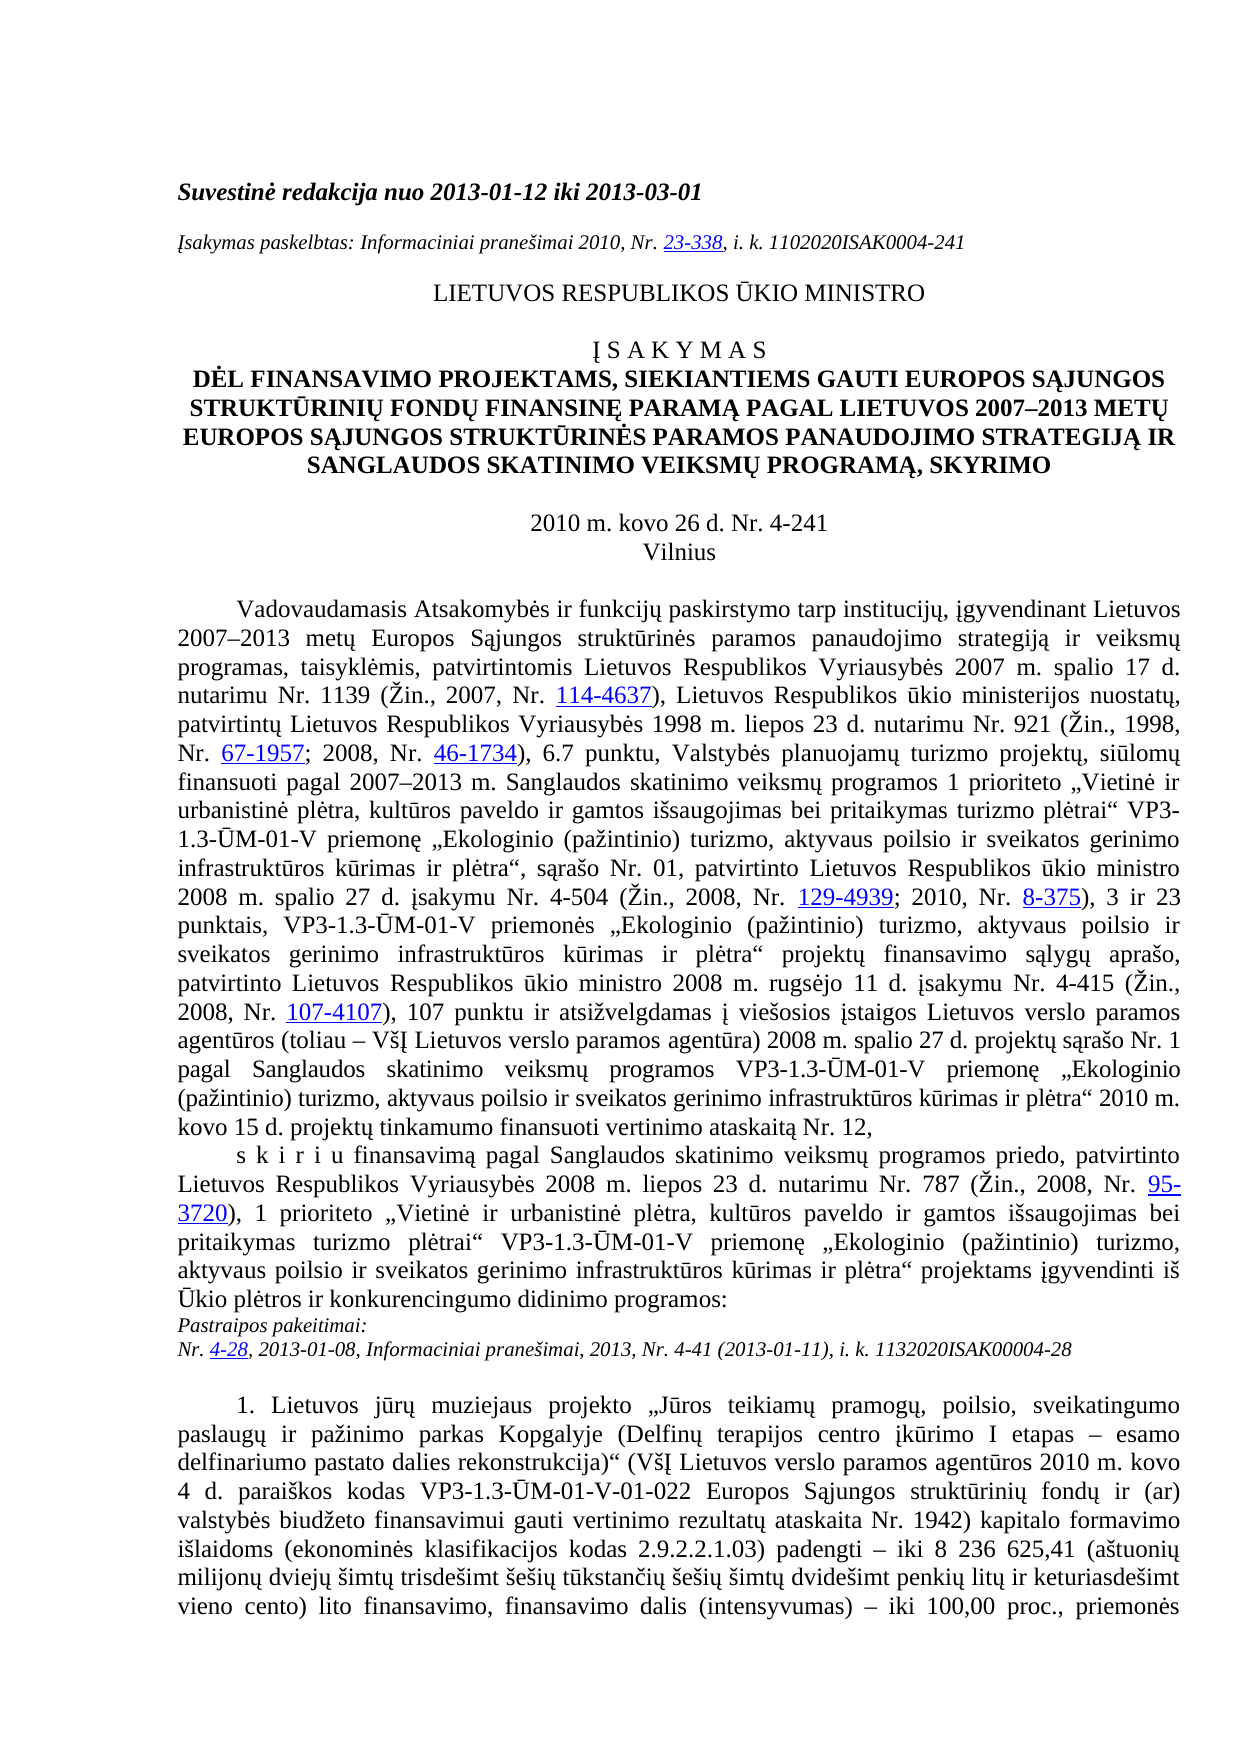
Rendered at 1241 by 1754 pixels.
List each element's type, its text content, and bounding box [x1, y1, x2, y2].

text LIETUVOS RESPUBLIKOS ŪKIO MINISTRO [177, 278, 1181, 307]
text s k i r i u finansavimą pagal Sanglaudos skatinimo veiksmų programos priedo, patvirtinto Lietuvos Respublikos Vyriausybės 2008 m. liepos 23 d. nutarimu Nr. 787 (Žin., 2008, Nr. 95-3720), 1 prioriteto „Vietinė ir urbanistinė plėtra, kultūros paveldo ir gamtos išsaugojimas bei pritaikymas turizmo plėtrai“ VP3-1.3-ŪM-01-V priemonę „Ekologinio (pažintinio) turizmo, aktyvaus poilsio ir sveikatos gerinimo infrastruktūros kūrimas ir plėtra“ projektams įgyvendinti iš Ūkio plėtros ir konkurencingumo didinimo programos: [177, 1141, 1181, 1313]
text Suvestinė redakcija nuo 2013-01-12 iki 2013-03-01 [177, 177, 1181, 206]
text Vilnius [177, 537, 1181, 566]
text 1. Lietuvos jūrų muziejaus projekto „Jūros teikiamų pramogų, poilsio, sveikatingumo paslaugų ir pažinimo parkas Kopgalyje (Delfinų terapijos centro įkūrimo I etapas – esamo delfinariumo pastato dalies rekonstrukcija)“ (VšĮ Lietuvos verslo paramos agentūros 2010 m. kovo 4 d. paraiškos kodas VP3-1.3-ŪM-01-V-01-022 Europos Sąjungos struktūrinių fondų ir (ar) valstybės biudžeto finansavimui gauti vertinimo rezultatų ataskaita Nr. 1942) kapitalo formavimo išlaidoms (ekonominės klasifikacijos kodas 2.9.2.2.1.03) padengti – iki 8 236 625,41 (aštuonių milijonų dviejų šimtų trisdešimt šešių tūkstančių šešių šimtų dvidešimt penkių litų ir keturiasdešimt vieno cento) lito finansavimo, finansavimo dalis (intensyvumas) – iki 100,00 proc., priemonės [177, 1390, 1181, 1620]
text DĖL finansavimo projektams, siekiantiems gauti europos sąjungos struktūrinių fondų finansinę paramą PAGAL LIETUVOS 2007–2013 METŲ eUROPOS SĄJUNGOS STRUKTŪRINĖS PARAMOS PANAUDOJIMO STRATEGIJĄ IR SANGLAUDOS SKATINIMO VEIKSMŲ PROGRAMĄ, SKYRIMO [177, 364, 1181, 479]
text 2010 m. kovo 26 d. Nr. 4-241 [177, 508, 1181, 537]
text Nr. 4-28, 2013-01-08, Informaciniai pranešimai, 2013, Nr. 4-41 (2013-01-11), i. k. 1132020ISAK00004-28 [177, 1337, 1181, 1361]
text Vadovaudamasis Atsakomybės ir funkcijų paskirstymo tarp institucijų, įgyvendinant Lietuvos 2007–2013 metų Europos Sąjungos struktūrinės paramos panaudojimo strategiją ir veiksmų programas, taisyklėmis, patvirtintomis Lietuvos Respublikos Vyriausybės 2007 m. spalio 17 d. nutarimu Nr. 1139 (Žin., 2007, Nr. 114-4637), Lietuvos Respublikos ūkio ministerijos nuostatų, patvirtintų Lietuvos Respublikos Vyriausybės 1998 m. liepos 23 d. nutarimu Nr. 921 (Žin., 1998, Nr. 67-1957; 2008, Nr. 46-1734), 6.7 punktu, Valstybės planuojamų turizmo projektų, siūlomų finansuoti pagal 2007–2013 m. Sanglaudos skatinimo veiksmų programos 1 prioriteto „Vietinė ir urbanistinė plėtra, kultūros paveldo ir gamtos išsaugojimas bei pritaikymas turizmo plėtrai“ VP3-1.3-ŪM-01-V priemonę „Ekologinio (pažintinio) turizmo, aktyvaus poilsio ir sveikatos gerinimo infrastruktūros kūrimas ir plėtra“, sąrašo Nr. 01, patvirtinto Lietuvos Respublikos ūkio ministro 2008 m. spalio 27 d. įsakymu Nr. 4-504 (Žin., 2008, Nr. 129-4939; 2010, Nr. 8-375), 3 ir 23 punktais, VP3-1.3-ŪM-01-V priemonės „Ekologinio (pažintinio) turizmo, aktyvaus poilsio ir sveikatos gerinimo infrastruktūros kūrimas ir plėtra“ projektų finansavimo sąlygų aprašo, patvirtinto Lietuvos Respublikos ūkio ministro 2008 m. rugsėjo 11 d. įsakymu Nr. 4-415 (Žin., 2008, Nr. 107-4107), 107 punktu ir atsižvelgdamas į viešosios įstaigos Lietuvos verslo paramos agentūros (toliau – VšĮ Lietuvos verslo paramos agentūra) 2008 m. spalio 27 d. projektų sąrašo Nr. 1 pagal Sanglaudos skatinimo veiksmų programos VP3-1.3-ŪM-01-V priemonę „Ekologinio (pažintinio) turizmo, aktyvaus poilsio ir sveikatos gerinimo infrastruktūros kūrimas ir plėtra“ 2010 m. kovo 15 d. projektų tinkamumo finansuoti vertinimo ataskaitą Nr. 12, [177, 594, 1181, 1141]
text ĮSAKYMAS [177, 336, 1181, 364]
text Įsakymas paskelbtas: Informaciniai pranešimai 2010, Nr. 23-338, i. k. 1102020ISAK0004-241 [177, 230, 1181, 254]
text Pastraipos pakeitimai: [177, 1313, 1181, 1337]
